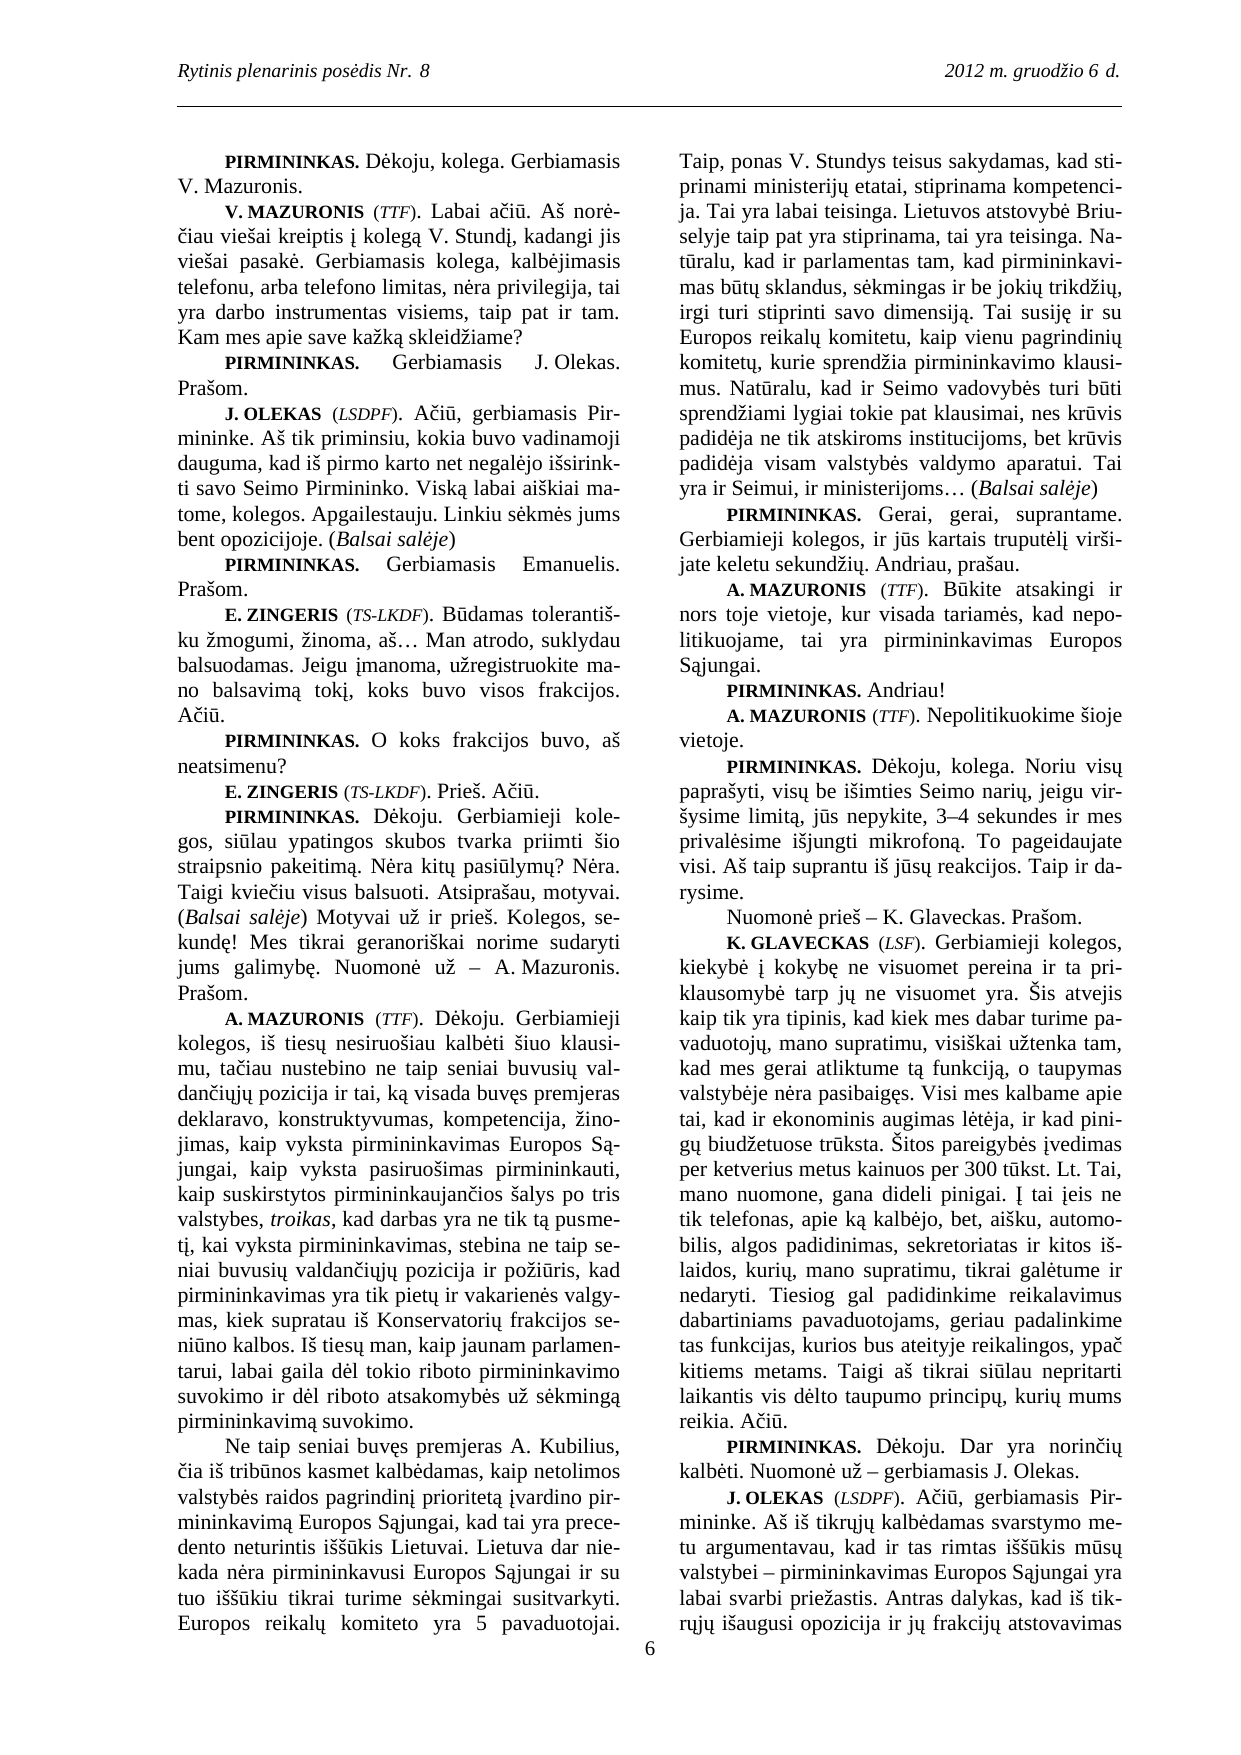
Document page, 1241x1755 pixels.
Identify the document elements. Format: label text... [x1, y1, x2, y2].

text A. MAZURONIS (TTF). Ne­po­li­ti­kuo­ki­me šio­je vie­to­je. [679, 702, 1122, 753]
text PIRMININKAS. An­driau! [679, 677, 1122, 702]
text Nuo­mo­nė prieš – K. Gla­vec­kas. Pra­šom. [679, 904, 1122, 929]
text V. MAZURONIS (TTF). La­bai ačiū. Aš no­rė­čiau vie­šai kreip­tis į ko­le­gą V. Stun­dį, ka­dan­gi jis vie­šai pa­sa­kė. Ger­bia­ma­sis ko­le­ga, kal­bė­ji­ma­sis te­le­fo­nu, ar­ba te­le­fo­no li­mi­tas, nė­ra pri­vi­le­gi­ja, tai yra dar­bo in­stru­men­tas vi­siems, taip pat ir tam. Kam mes apie sa­ve kaž­ką sklei­džia­me? [177, 198, 620, 349]
text E. ZINGERIS (TS-LKDF). Bū­da­mas to­le­ran­tiš­ku žmo­gu­mi, ži­no­ma, aš… Man at­ro­do, su­kly­dau bal­suo­da­mas. Jei­gu įma­no­ma, už­re­gist­ruo­ki­te ma­no bal­sa­vi­mą to­kį, koks bu­vo vi­sos frak­ci­jos. Ačiū. [177, 601, 620, 727]
text PIRMININKAS. Ge­rai, ge­rai, su­pran­ta­me. Ger­bia­mie­ji ko­le­gos, ir jūs kar­tais tru­pu­tė­lį vir­ši­ja­te ke­le­tu se­kun­džių. An­driau, pra­šau. [679, 501, 1122, 576]
text PIRMININKAS. O koks frak­ci­jos bu­vo, aš ne­at­si­me­nu? [177, 727, 620, 778]
text PIRMININKAS. Ger­bia­ma­sis J. Ole­kas. Prašom. [177, 349, 620, 400]
text J. OLEKAS (LSDPF). Ačiū, ger­bia­ma­sis Pir­mi­nin­ke. Aš tik pri­min­siu, ko­kia bu­vo va­di­na­mo­ji dau­gu­ma, kad iš pir­mo kar­to net ne­ga­lė­jo iš­si­rink­ti sa­vo Sei­mo Pir­mi­nin­ko. Vis­ką la­bai aiš­kiai ma­to­me, ko­le­gos. Ap­gai­les­tau­ju. Lin­kiu sėk­mės jums bent opo­zi­ci­jo­je. (Bal­sai sa­lė­je) [177, 400, 620, 551]
text Taip, po­nas V. Stun­dys tei­sus sa­ky­da­mas, kad sti­p­ri­na­mi mi­nis­te­ri­jų eta­tai, stip­ri­na­ma kom­pe­ten­ci­ja. Tai yra la­bai tei­sin­ga. Lie­tu­vos at­sto­vy­bė Briu­se­ly­je taip pat yra stip­ri­na­ma, tai yra tei­sin­ga. Na­tū­ra­lu, kad ir par­la­men­tas tam, kad pir­mi­nin­ka­vi­mas bū­tų sklan­dus, sėk­min­gas ir be jo­kių trik­džių, ir­gi tu­ri stip­rin­ti sa­vo di­men­si­ją. Tai su­si­ję ir su Eu­ro­pos rei­ka­lų ko­mi­te­tu, kaip vie­nu pa­grin­di­nių ko­mi­te­tų, ku­rie spren­džia pir­mi­nin­ka­vi­mo klau­si­mus. Na­tū­ra­lu, kad ir Sei­mo va­do­vy­bės tu­ri bū­ti spren­džia­mi ly­giai to­kie pat klau­si­mai, nes krū­vis pa­di­dė­ja ne tik at­ski­roms ins­ti­tu­ci­joms, bet krū­vis pa­di­dė­ja vi­sam vals­ty­bės val­dy­mo apa­ra­tui. Tai yra ir Sei­mui, ir mi­nis­te­ri­joms… (Bal­sai sa­lė­je) [679, 148, 1122, 501]
text E. ZINGERIS (TS-LKDF). Prieš. Ačiū. [177, 778, 620, 803]
text K. GLAVECKAS (LSF). Ger­bia­mie­ji ko­le­gos, kie­ky­bė į ko­ky­bę ne vi­suo­met per­ei­na ir ta pri­klau­so­my­bė tarp jų ne vi­suo­met yra. Šis at­ve­jis kaip tik yra ti­pi­nis, kad kiek mes da­bar tu­ri­me pa­va­duo­to­jų, ma­no su­pra­ti­mu, vi­siš­kai už­ten­ka tam, kad mes ge­rai at­lik­tu­me tą funk­ci­ją, o tau­py­mas vals­ty­bė­je nė­ra pa­si­bai­gęs. Vi­si mes kal­ba­me apie tai, kad ir eko­no­mi­nis au­gi­mas lė­tė­ja, ir kad pi­ni­gų biu­dže­tuo­se trūks­ta. Ši­tos pa­rei­gy­bės įve­di­mas per ket­ve­rius me­tus kai­nuos per 300 tūkst. Lt. Tai, ma­no nuo­mo­ne, ga­na di­de­li pi­ni­gai. Į tai įeis ne tik te­le­fo­nas, apie ką kal­bė­jo, bet, aiš­ku, au­to­mo­bi­lis, al­gos pa­di­di­ni­mas, sek­re­to­ria­tas ir ki­tos iš­lai­dos, ku­rių, ma­no su­pra­ti­mu, tik­rai ga­lė­tu­me ir ne­da­ry­ti. Tie­siog gal pa­di­din­ki­me rei­ka­la­vi­mus da­bar­ti­niams pa­va­duo­to­jams, ge­riau pa­da­lin­ki­me tas funk­ci­jas, ku­rios bus at­ei­ty­je rei­ka­lin­gos, ypač ki­tiems me­tams. Tai­gi aš tik­rai siū­lau ne­pri­tar­ti lai­kan­tis vis dėl­to tau­pu­mo prin­ci­pų, ku­rių mums rei­kia. Ačiū. [679, 929, 1122, 1433]
text PIRMININKAS. Ger­bia­ma­sis Ema­nu­e­lis. Prašom. [177, 551, 620, 601]
text J. OLEKAS (LSDPF). Ačiū, ger­bia­ma­sis Pir­mi­nin­ke. Aš iš tik­rų­jų kal­bė­da­mas svars­ty­mo me­tu ar­gu­men­ta­vau, kad ir tas rim­tas iš­šū­kis mū­sų vals­ty­bei – pir­mi­nin­ka­vi­mas Eu­ro­pos Są­jun­gai yra la­bai svar­bi prie­žas­tis. Ant­ras da­ly­kas, kad iš tik­rų­jų iš­au­gu­si opo­zi­ci­ja ir jų frak­ci­jų at­sto­va­vi­mas [679, 1484, 1122, 1635]
text PIRMININKAS. Dė­ko­ju, ko­le­ga. Ger­bia­ma­sis V. Ma­zu­ro­nis. [177, 148, 620, 198]
text PIRMININKAS. Dė­ko­ju. Ger­bia­mie­ji ko­le­gos, siū­lau ypa­tin­gos sku­bos tvar­ka pri­im­ti šio straips­nio pa­kei­ti­mą. Nė­ra ki­tų pa­siū­ly­mų? Nė­ra. Tai­gi kvie­čiu vi­sus bal­suo­ti. At­si­pra­šau, mo­ty­vai. (Bal­sai sa­lė­je) Mo­ty­vai už ir prieš. Ko­le­gos, se­kun­dę! Mes tik­rai ge­ra­no­riš­kai no­ri­me su­da­ry­ti jums ga­li­my­bę. Nuo­mo­nė už – A. Ma­zu­ro­nis. Prašom. [177, 803, 620, 1005]
text PIRMININKAS. Dė­ko­ju. Dar yra no­rin­čių kal­bė­ti. Nuo­mo­nė už – ger­bia­ma­sis J. Ole­kas. [679, 1433, 1122, 1484]
text PIRMININKAS. Dė­ko­ju, ko­le­ga. No­riu vi­sų pa­pra­šy­ti, vi­sų be iš­im­ties Sei­mo na­rių, jei­gu vir­šy­si­me li­mi­tą, jūs ne­py­ki­te, 3–4 se­kun­des ir mes pri­va­lė­si­me iš­jung­ti mik­ro­fo­ną. To pa­gei­dau­ja­te vi­si. Aš taip su­pran­tu iš jū­sų re­ak­ci­jos. Taip ir da­ry­si­me. [679, 753, 1122, 904]
text A. MAZURONIS (TTF). Bū­ki­te at­sa­kin­gi ir nors to­je vie­to­je, kur vi­sa­da ta­ria­mės, kad ne­po­liti­kuo­ja­me, tai yra pir­mi­nin­ka­vi­mas Eu­ro­pos Sąjun­gai. [679, 576, 1122, 677]
text A. MAZURONIS (TTF). Dė­ko­ju. Ger­bia­mie­ji ko­le­gos, iš tie­sų ne­si­ruo­šiau kal­bė­ti šiuo klau­si­mu, ta­čiau nu­ste­bi­no ne taip se­niai bu­vu­sių val­dan­čių­jų po­zi­ci­ja ir tai, ką vi­sa­da bu­vęs prem­je­ras de­kla­ra­vo, kon­struk­ty­vu­mas, kom­pe­ten­ci­ja, ži­no­ji­mas, kaip vyks­ta pir­mi­nin­ka­vi­mas Eu­ro­pos Są­jun­gai, kaip vyks­ta pa­si­ruo­ši­mas pir­mi­nin­kau­ti, kaip su­skirs­ty­tos pir­mi­nin­kau­jan­čios ša­lys po tris vals­ty­bes, troi­kas, kad dar­bas yra ne tik tą pus­me­tį, kai vyks­ta pir­mi­nin­ka­vi­mas, ste­bi­na ne taip se­niai bu­vu­sių val­dan­čių­jų po­zi­ci­ja ir po­žiū­ris, kad pir­mi­nin­ka­vi­mas yra tik pie­tų ir va­ka­rie­nės val­gy­mas, kiek su­pra­tau iš Kon­ser­va­to­rių frak­ci­jos se­niū­no kal­bos. Iš tie­sų man, kaip jau­nam par­la­men­ta­rui, la­bai gai­la dėl to­kio ri­bo­to pir­mi­nin­ka­vi­mo su­vo­ki­mo ir dėl ri­bo­to at­sa­ko­my­bės už sėk­min­gą pir­mi­nin­ka­vi­mą su­vo­ki­mo. [177, 1005, 620, 1433]
text Ne taip se­niai bu­vęs prem­je­ras A. Ku­bi­lius, čia iš tri­bū­nos kas­met kal­bė­da­mas, kaip ne­to­li­mos vals­ty­bės rai­dos pa­grin­di­nį pri­ori­te­tą įvar­di­no pir­mi­nin­ka­vi­mą Eu­ro­pos Są­jun­gai, kad tai yra pre­ce­den­to ne­tu­rin­tis iš­šū­kis Lie­tu­vai. Lie­tu­va dar nie­ka­da nė­ra pir­mi­nin­ka­vu­si Eu­ro­pos Są­jun­gai ir su tuo iš­šū­kiu tik­rai tu­ri­me sėk­min­gai su­si­tvar­ky­ti. Eu­ro­pos rei­ka­lų ko­mi­te­to yra 5 pa­va­duo­to­jai. [177, 1433, 620, 1635]
